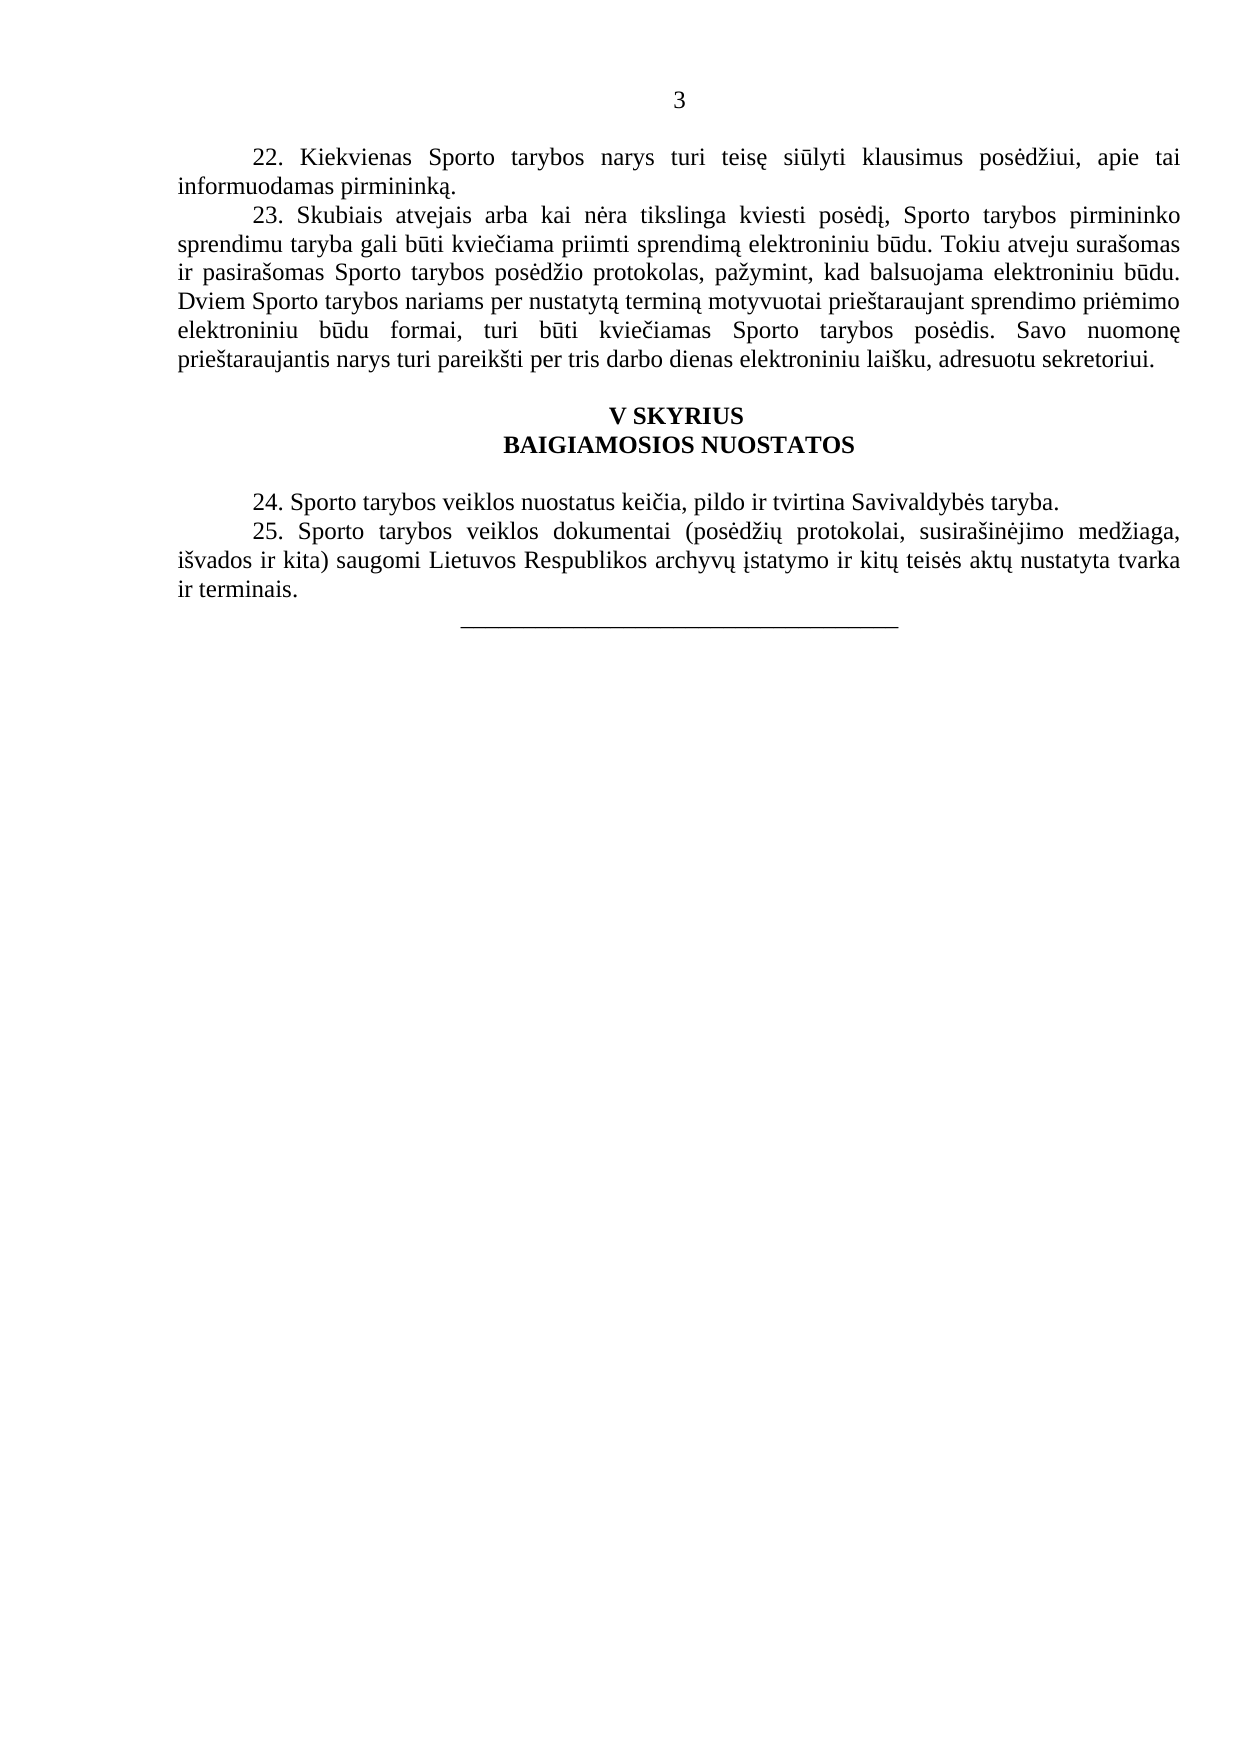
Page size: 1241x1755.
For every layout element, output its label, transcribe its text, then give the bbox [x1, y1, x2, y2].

text V SKYRIUS [177, 401, 1181, 430]
text 22. Kiekvienas Sporto tarybos narys turi teisę siūlyti klausimus posėdžiui, apie tai informuodamas pirmininką. [177, 142, 1181, 200]
text 23. Skubiais atvejais arba kai nėra tikslinga kviesti posėdį, Sporto tarybos pirmininko sprendimu taryba gali būti kviečiama priimti sprendimą elektroniniu būdu. Tokiu atveju surašomas ir pasirašomas Sporto tarybos posėdžio protokolas, pažymint, kad balsuojama elektroniniu būdu. Dviem Sporto tarybos nariams per nustatytą terminą motyvuotai prieštaraujant sprendimo priėmimo elektroniniu būdu formai, turi būti kviečiamas Sporto tarybos posėdis. Savo nuomonę prieštaraujantis narys turi pareikšti per tris darbo dienas elektroniniu laišku, adresuotu sekretoriui. [177, 200, 1181, 372]
text 25. Sporto tarybos veiklos dokumentai (posėdžių protokolai, susirašinėjimo medžiaga, išvados ir kita) saugomi Lietuvos Respublikos archyvų įstatymo ir kitų teisės aktų nustatyta tvarka ir terminais. [177, 516, 1181, 602]
text BAIGIAMOSIOS NUOSTATOS [177, 430, 1181, 459]
text ___________________________________ [177, 602, 1181, 631]
text 24. Sporto tarybos veiklos nuostatus keičia, pildo ir tvirtina Savivaldybės taryba. [177, 487, 1181, 516]
